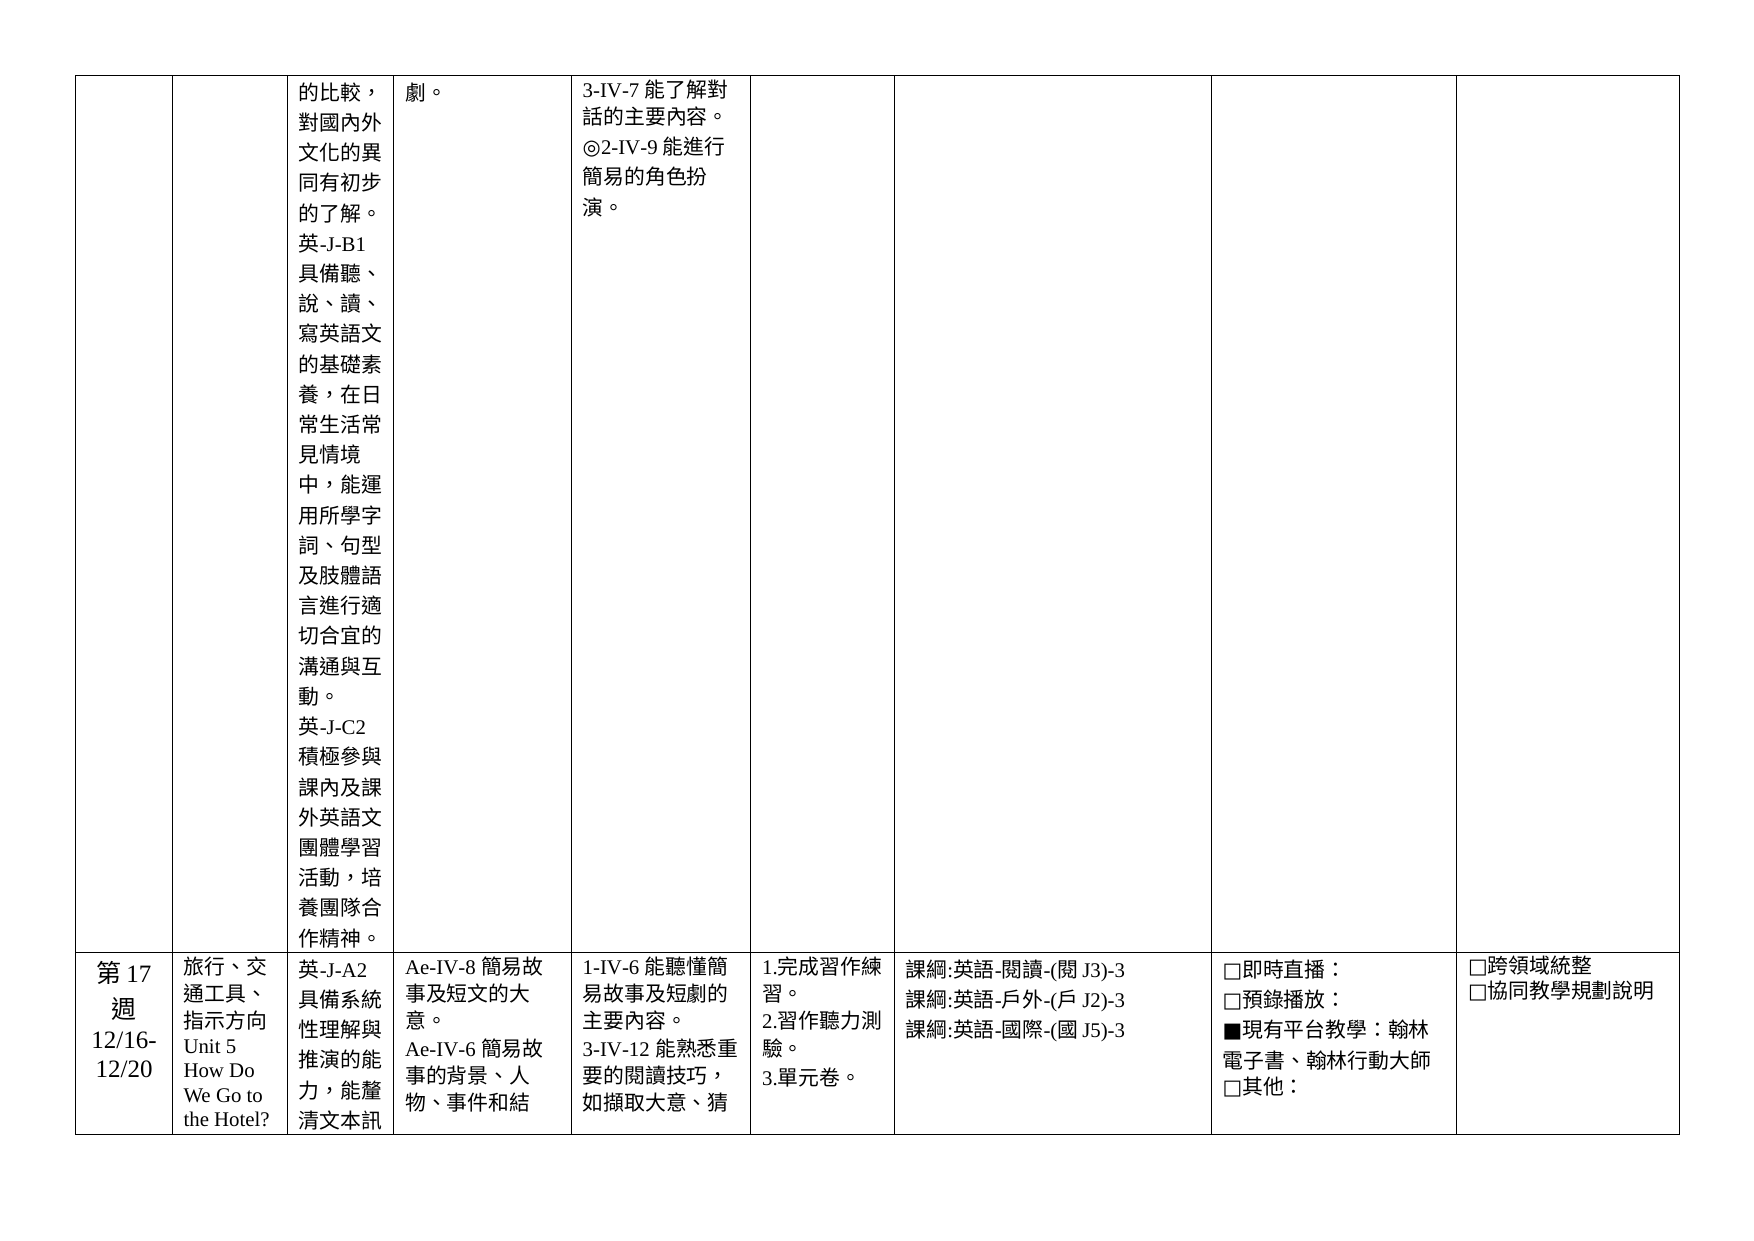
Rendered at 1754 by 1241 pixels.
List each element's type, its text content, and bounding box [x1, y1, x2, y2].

table_cell [1457, 76, 1679, 952]
table_cell Ae-IV-8 簡易故事及短文的大意。 Ae-IV-6 簡易故事的背景、人物、事件和結 [394, 953, 571, 1134]
table_cell 旅行、交通工具、指示方向 Unit 5 How Do We Go to the Hotel? [173, 953, 287, 1134]
table_cell 第17週 12/16-12/20 [76, 953, 172, 1134]
table_cell 英-J-A2 具備系統性理解與推演的能力，能釐清文本訊 [288, 953, 393, 1134]
table_cell 1-IV-6 能聽懂簡易故事及短劇的主要內容。 3-IV-12 能熟悉重要的閱讀技巧，如擷取大意、猜 [572, 953, 750, 1134]
table_cell 3-IV-7 能了解對話的主要內容。 ◎2-IV-9 能進行簡易的角色扮演。 [572, 76, 750, 952]
table_cell [751, 76, 894, 952]
table_cell 的比較，對國內外文化的異同有初步的了解。 英-J-B1 具備聽、說、讀、寫英語文的基礎素養，在日常生活常見情境中，能運用所學字詞、句型及肢體語言進行適切合宜的溝通與互動。 英-J-C2 積極參與課內及課外英語文團體學習活動，培養團隊合作精神。 [288, 76, 393, 952]
table_cell [76, 76, 172, 952]
table_cell [895, 76, 1211, 952]
table_cell □即時直播： □預錄播放： ■現有平台教學：翰林電子書、翰林行動大師 □其他： [1212, 953, 1456, 1134]
table_cell □跨領域統整 □協同教學規劃說明 [1457, 953, 1679, 1134]
table_cell 課綱:英語-閱讀-(閱J3)-3 課綱:英語-戶外-(戶J2)-3 課綱:英語-國際-(國J5)-3 [895, 953, 1211, 1134]
table_cell 1.完成習作練習。 2.習作聽力測驗。 3.單元卷。 [751, 953, 894, 1134]
table_cell [1212, 76, 1456, 952]
table_cell [173, 76, 287, 952]
table_cell 劇。 [394, 76, 571, 952]
